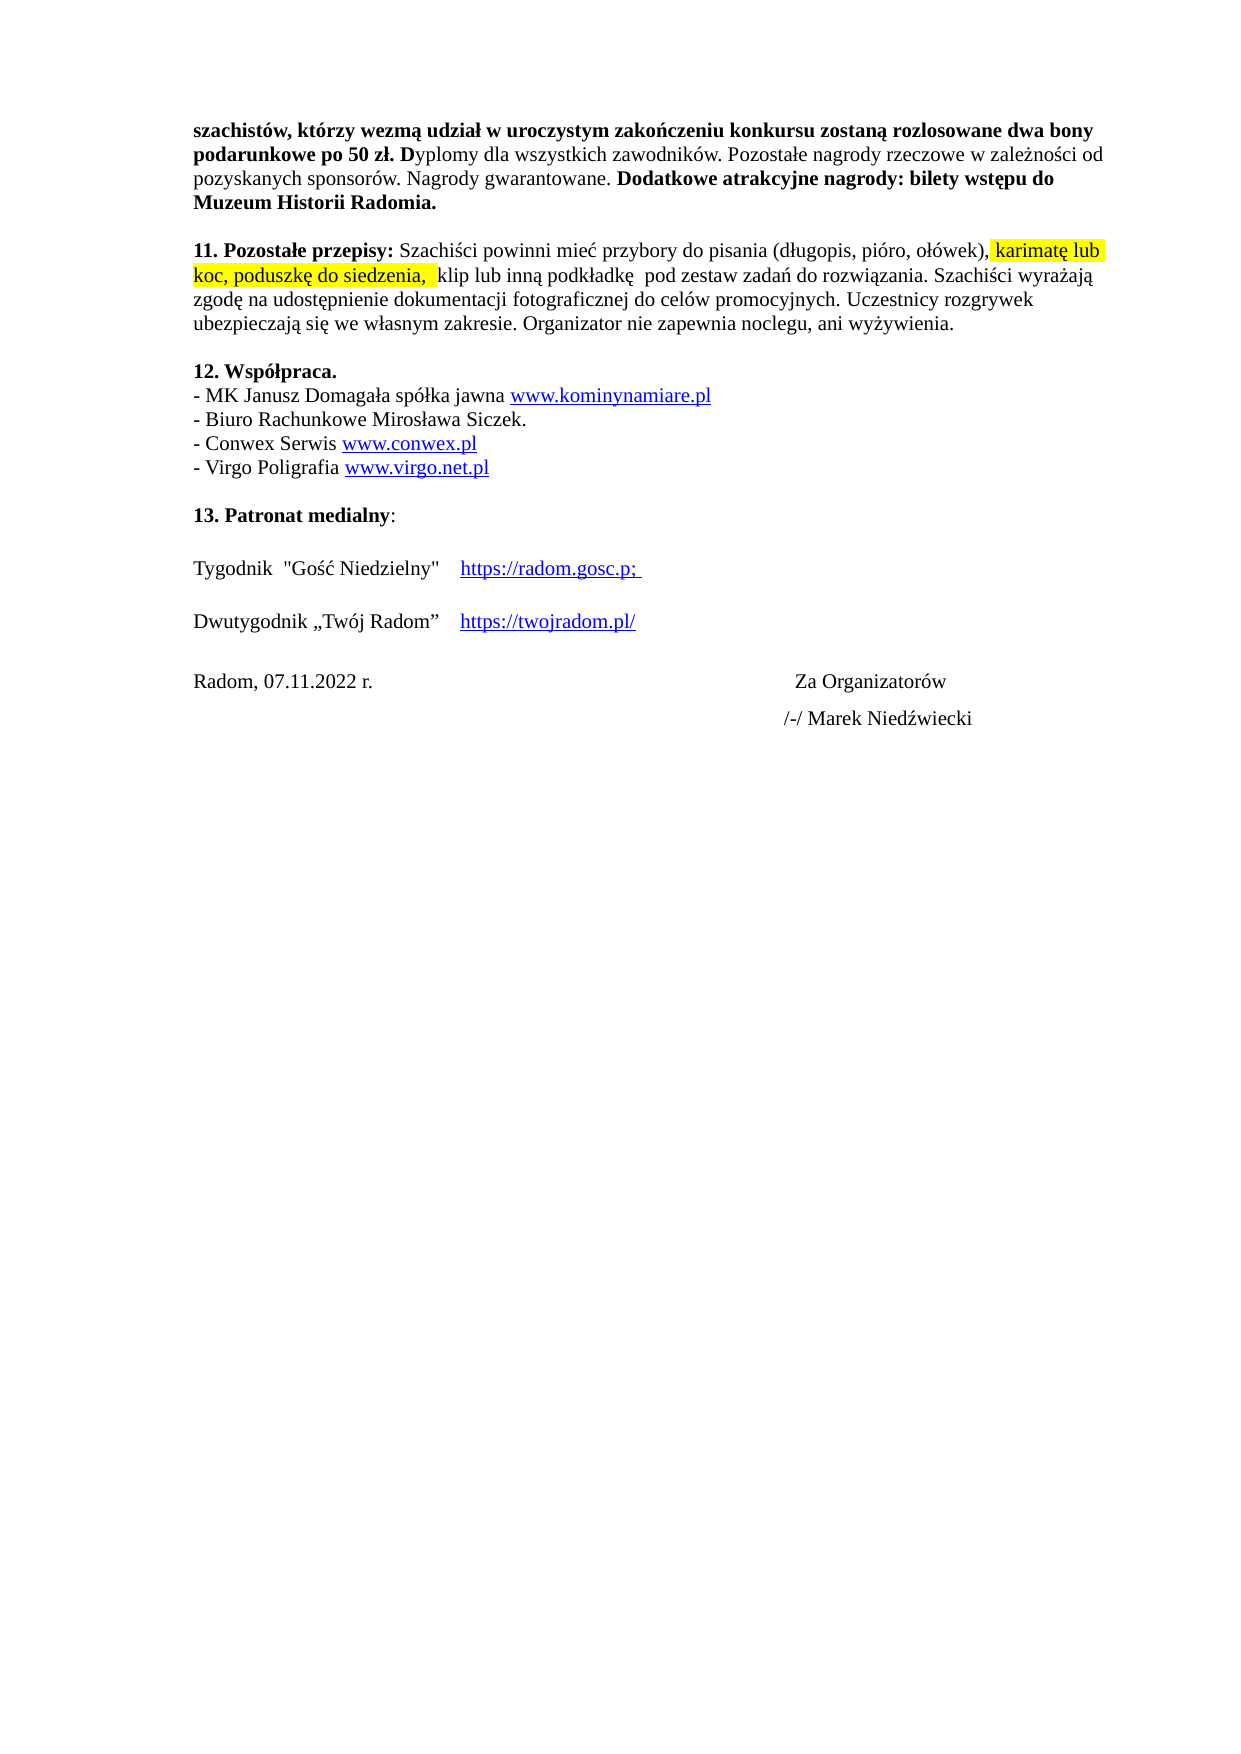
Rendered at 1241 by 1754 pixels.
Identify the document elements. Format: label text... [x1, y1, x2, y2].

list Tygodnik "Gość Niedzielny" https://radom.gosc.p; [156, 556, 1122, 580]
list Radom, 07.11.2022 r. Za Organizatorów [156, 669, 1122, 693]
list Dwutygodnik „Twój Radom” https://twojradom.pl/ [156, 609, 1122, 633]
list 11. Pozostałe przepisy: Szachiści powinni mieć przybory do pisania (długopis, pióro, ołówek), karimatę lub koc, poduszkę do siedzenia, klip lub inną podkładkę pod zestaw zadań do rozwiązania. Szachiści wyrażają zgodę na udostępnienie dokumentacji fotograficznej do celów promocyjnych. Uczestnicy rozgrywek ubezpieczają się we własnym zakresie. Organizator nie zapewnia noclegu, ani wyżywienia. [156, 238, 1122, 335]
list - Conwex Serwis www.conwex.pl [156, 431, 1122, 455]
list - MK Janusz Domagała spółka jawna www.kominynamiare.pl [156, 383, 1122, 407]
list - Virgo Poligrafia www.virgo.net.pl [156, 455, 1122, 479]
list - Biuro Rachunkowe Mirosława Siczek. [156, 407, 1122, 431]
list 12. Współpraca. [156, 359, 1122, 383]
list /-/ Marek Niedźwiecki [85, 706, 1122, 730]
list 13. Patronat medialny: [156, 503, 1122, 527]
list szachistów, którzy wezmą udział w uroczystym zakończeniu konkursu zostaną rozlosowane dwa bony podarunkowe po 50 zł. Dyplomy dla wszystkich zawodników. Pozostałe nagrody rzeczowe w zależności od pozyskanych sponsorów. Nagrody gwarantowane. Dodatkowe atrakcyjne nagrody: bilety wstępu do Muzeum Historii Radomia. [156, 118, 1122, 214]
